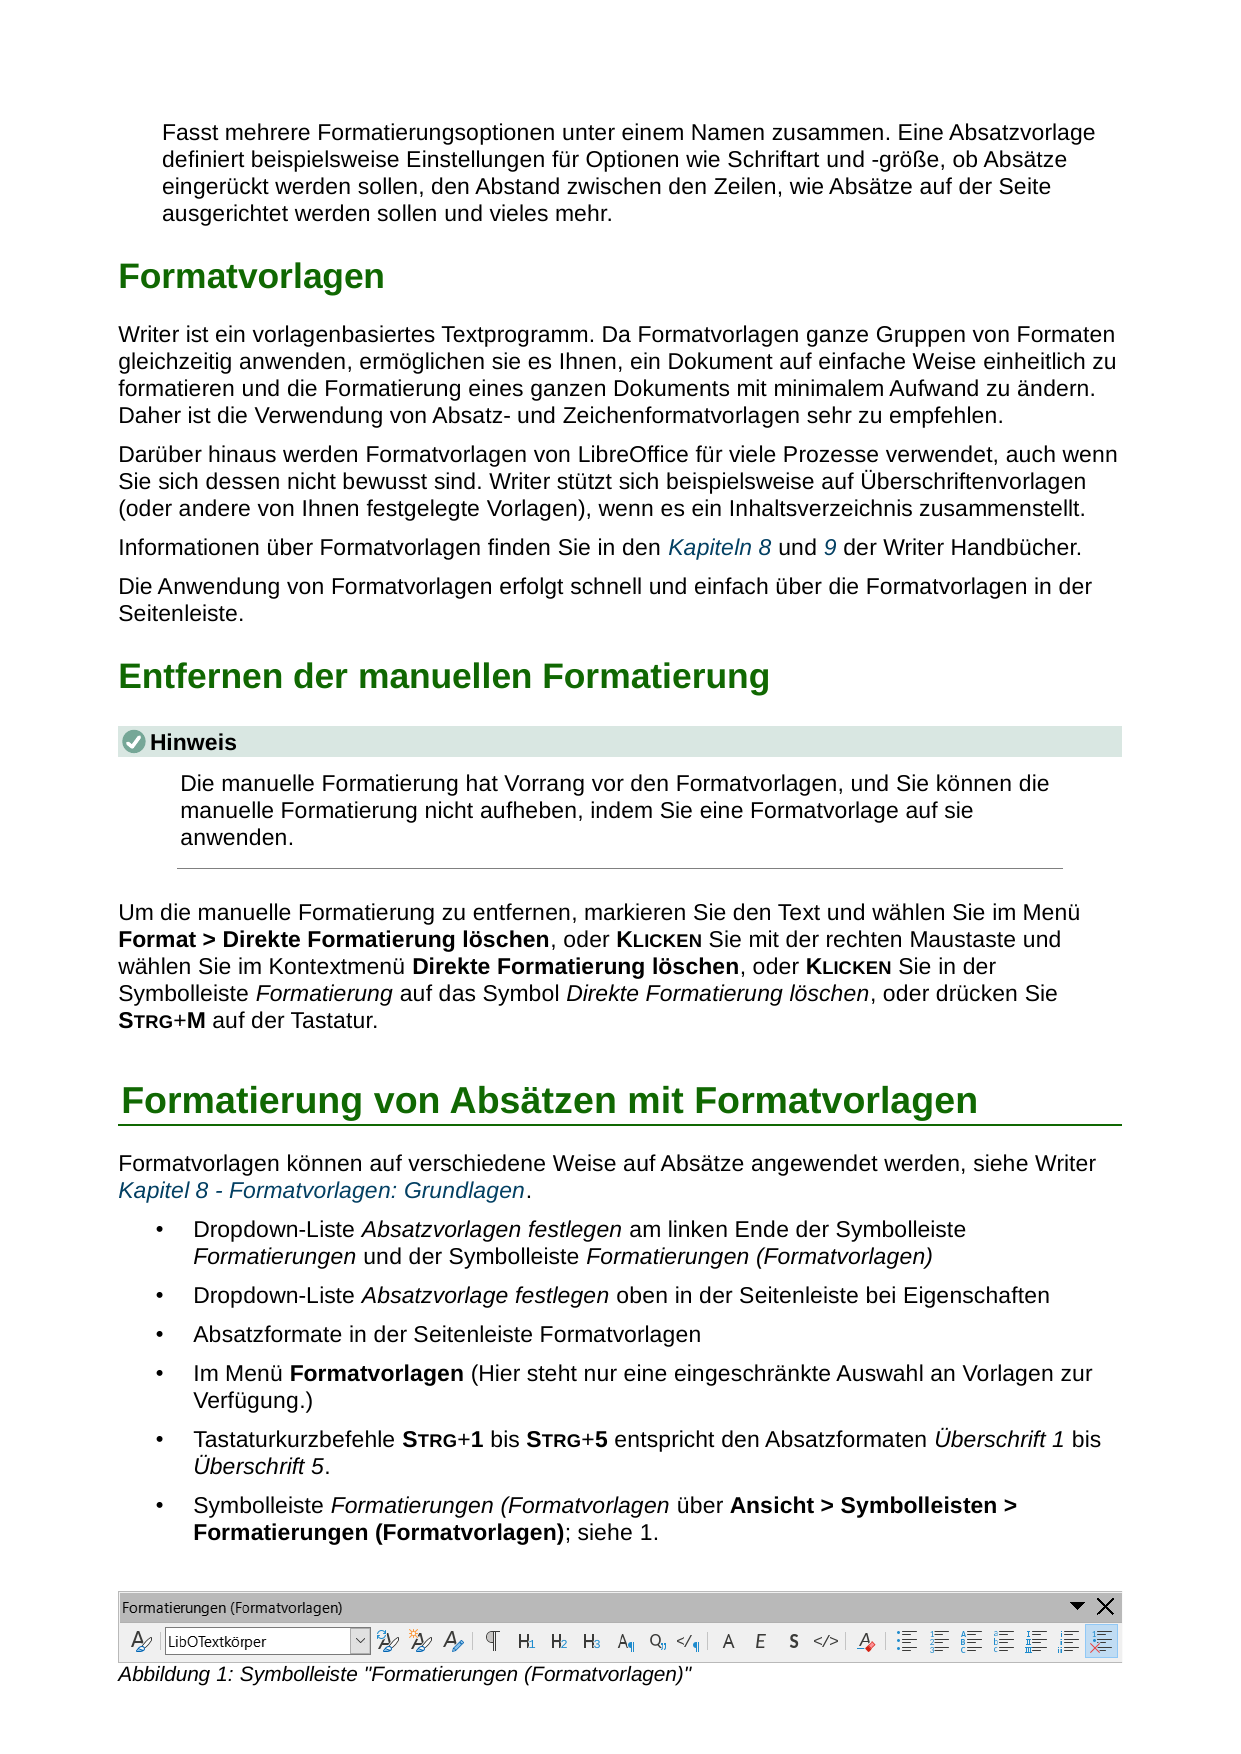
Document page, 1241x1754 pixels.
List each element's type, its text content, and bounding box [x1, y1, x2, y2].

text Darüber hinaus werden Formatvorlagen von LibreOffice für viele Prozesse verwendet, auch wenn Sie sich dessen nicht bewusst sind. Writer stützt sich beispielsweise auf Überschriftenvorlagen (oder andere von Ihnen festgelegte Vorlagen), wenn es ein Inhaltsverzeichnis zusammenstellt. [118, 440, 1122, 521]
text Die manuelle Formatierung hat Vorrang vor den Formatvorlagen, und Sie können die manuelle Formatierung nicht aufheben, indem Sie eine Formatvorlage auf sie anwenden. [177, 769, 1063, 868]
subtitle Formatvorlagen [118, 256, 1122, 296]
text Die Anwendung von Formatvorlagen erfolgt schnell und einfach über die Formatvorlagen in der Seitenleiste. [118, 572, 1122, 626]
text Formatvorlagen können auf verschiedene Weise auf Absätze angewendet werden, siehe Writer Kapitel 8 - Formatvorlagen: Grundlagen. [118, 1150, 1122, 1204]
text Informationen über Formatvorlagen finden Sie in den Kapiteln 8 und 9 der Writer Handbücher. [118, 533, 1122, 560]
list Symbolleiste Formatierungen (Formatvorlagen über Ansicht > Symbolleisten > Formatierungen (Formatvorlagen); siehe Abbildung 1. [156, 1491, 1122, 1545]
text Writer ist ein vorlagenbasiertes Textprogramm. Da Formatvorlagen ganze Gruppen von Formaten gleichzeitig anwenden, ermöglichen sie es Ihnen, ein Dokument auf einfache Weise einheitlich zu formatieren und die Formatierung eines ganzen Dokuments mit minimalem Aufwand zu ändern. Daher ist die Verwendung von Absatz- und Zeichenformatvorlagen sehr zu empfehlen. [118, 320, 1122, 428]
text Fasst mehrere Formatierungsoptionen unter einem Namen zusammen. Eine Absatzvorlage definiert beispielsweise Einstellungen für Optionen wie Schriftart und -größe, ob Absätze eingerückt werden sollen, den Abstand zwischen den Zeilen, wie Absätze auf der Seite ausgerichtet werden sollen und vieles mehr. [162, 118, 1122, 226]
list Dropdown-Liste Absatzvorlage festlegen oben in der Seitenleiste bei Eigenschaften [156, 1282, 1122, 1309]
list Absatzformate in der Seitenleiste Formatvorlagen [156, 1320, 1122, 1347]
list Tastaturkurzbefehle Strg+1 bis Strg+5 entspricht den Absatzformaten Überschrift 1 bis Überschrift 5. [156, 1425, 1122, 1479]
subtitle Entfernen der manuellen Formatierung [118, 656, 1122, 696]
subtitle Hinweis [118, 726, 1122, 757]
list Im Menü Formatvorlagen (Hier steht nur eine eingeschränkte Auswahl an Vorlagen zur Verfügung.) [156, 1359, 1122, 1413]
list Dropdown-Liste Absatzvorlagen festlegen am linken Ende der Symbolleiste Formatierungen und der Symbolleiste Formatierungen (Formatvorlagen) [156, 1216, 1122, 1270]
picture [118, 1591, 1123, 1663]
list Abbildung 1: Symbolleiste "Formatierungen (Formatvorlagen)" [118, 1663, 1122, 1686]
text Um die manuelle Formatierung zu entfernen, markieren Sie den Text und wählen Sie im Menü Format > Direkte Formatierung löschen, oder Klicken Sie mit der rechten Maustaste und wählen Sie im Kontextmenü Direkte Formatierung löschen, oder Klicken Sie in der Symbolleiste Formatierung auf das Symbol Direkte Formatierung löschen, oder drücken Sie Strg+M auf der Tastatur. [118, 898, 1122, 1034]
subtitle Formatierung von Absätzen mit Formatvorlagen [118, 1075, 1122, 1124]
